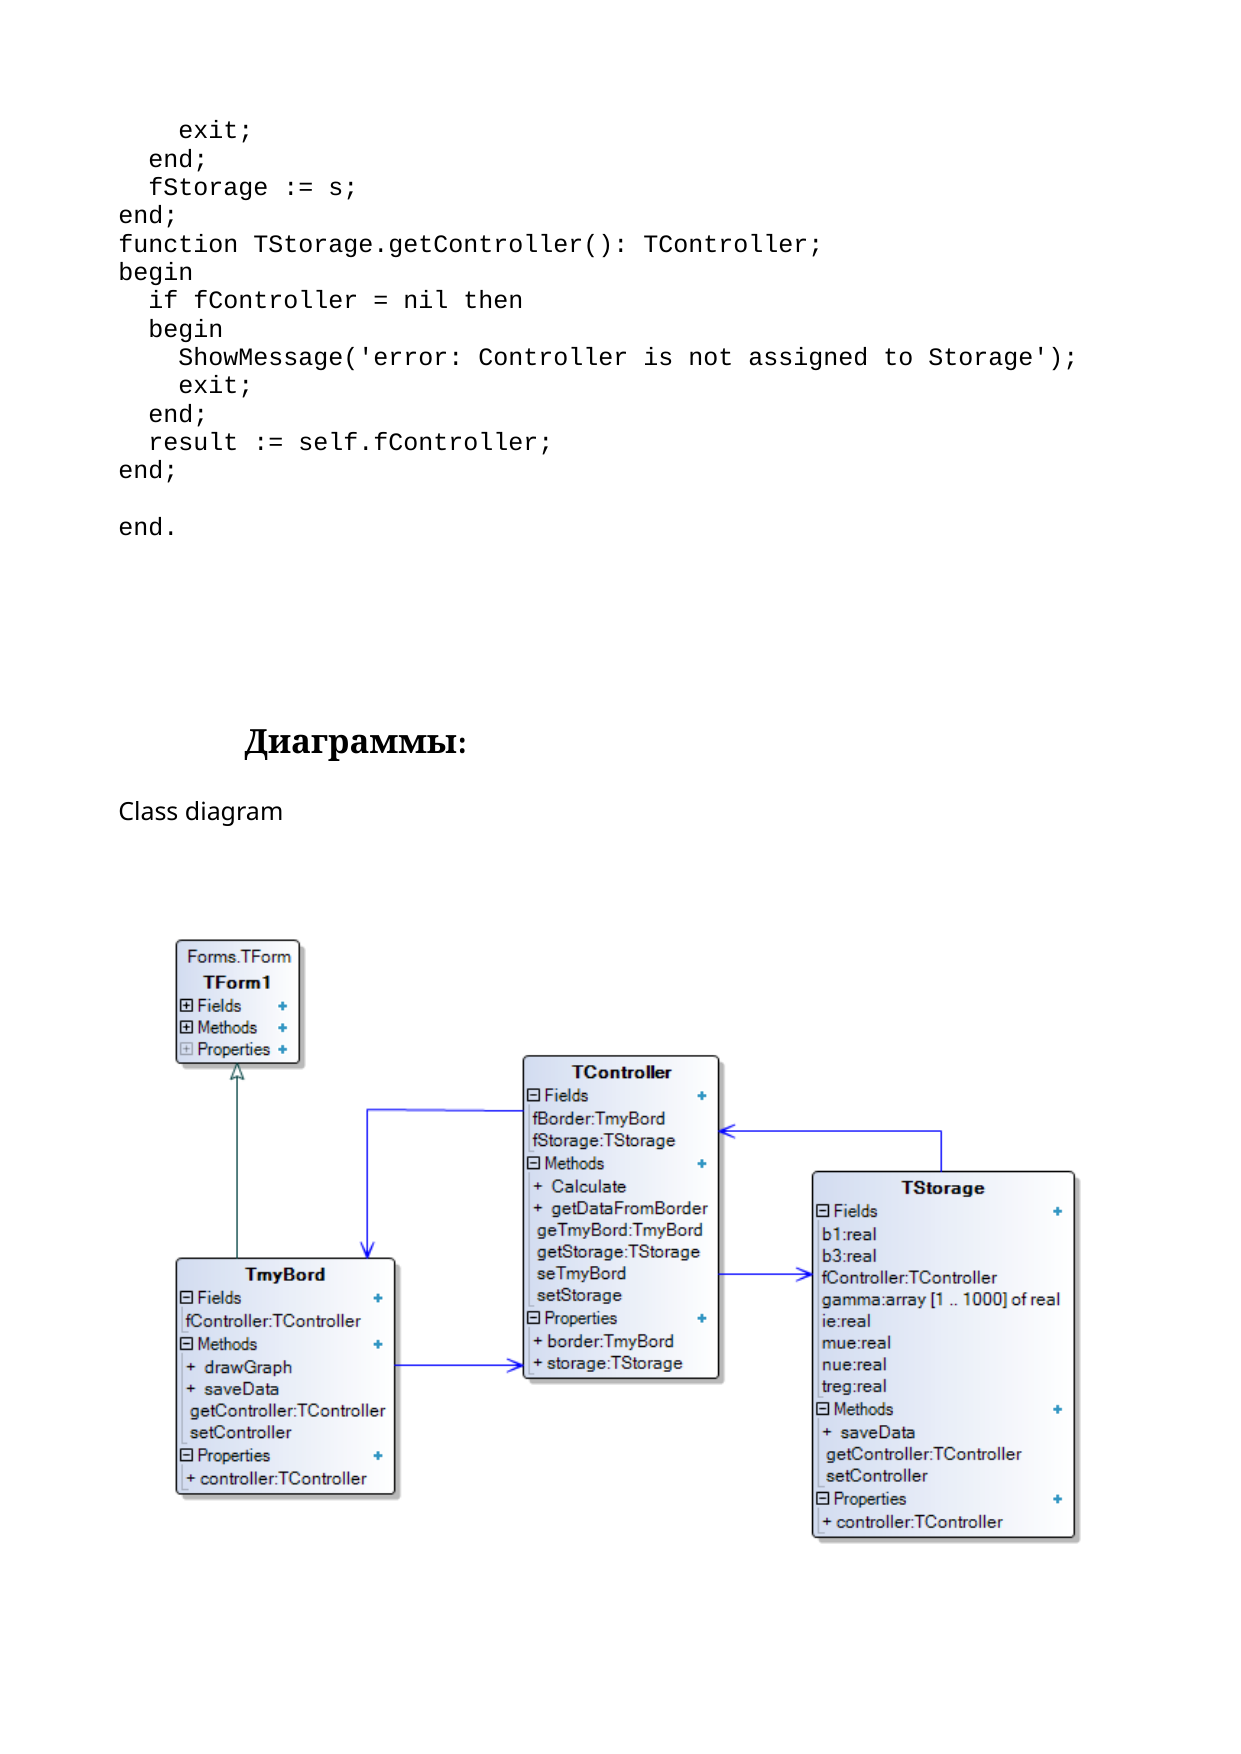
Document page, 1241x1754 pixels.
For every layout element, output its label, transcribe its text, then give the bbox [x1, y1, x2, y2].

text exit; [118, 373, 1152, 401]
picture [118, 853, 1094, 1557]
text result := self.fController; [118, 430, 1152, 458]
text end; [118, 401, 1152, 430]
text Class diagram [118, 793, 1152, 827]
text begin [118, 260, 1152, 288]
text end. [118, 515, 1152, 543]
text exit; [118, 118, 1152, 146]
text fStorage := s; [118, 175, 1152, 203]
text end; [118, 146, 1152, 175]
text ShowMessage('error: Controller is not assigned to Storage'); [118, 345, 1152, 373]
text if fController = nil then [118, 288, 1152, 316]
subtitle Диаграммы: [244, 723, 1152, 761]
text begin [118, 316, 1152, 345]
text end; [118, 203, 1152, 231]
text end; [118, 458, 1152, 486]
text function TStorage.getController(): TController; [118, 231, 1152, 260]
